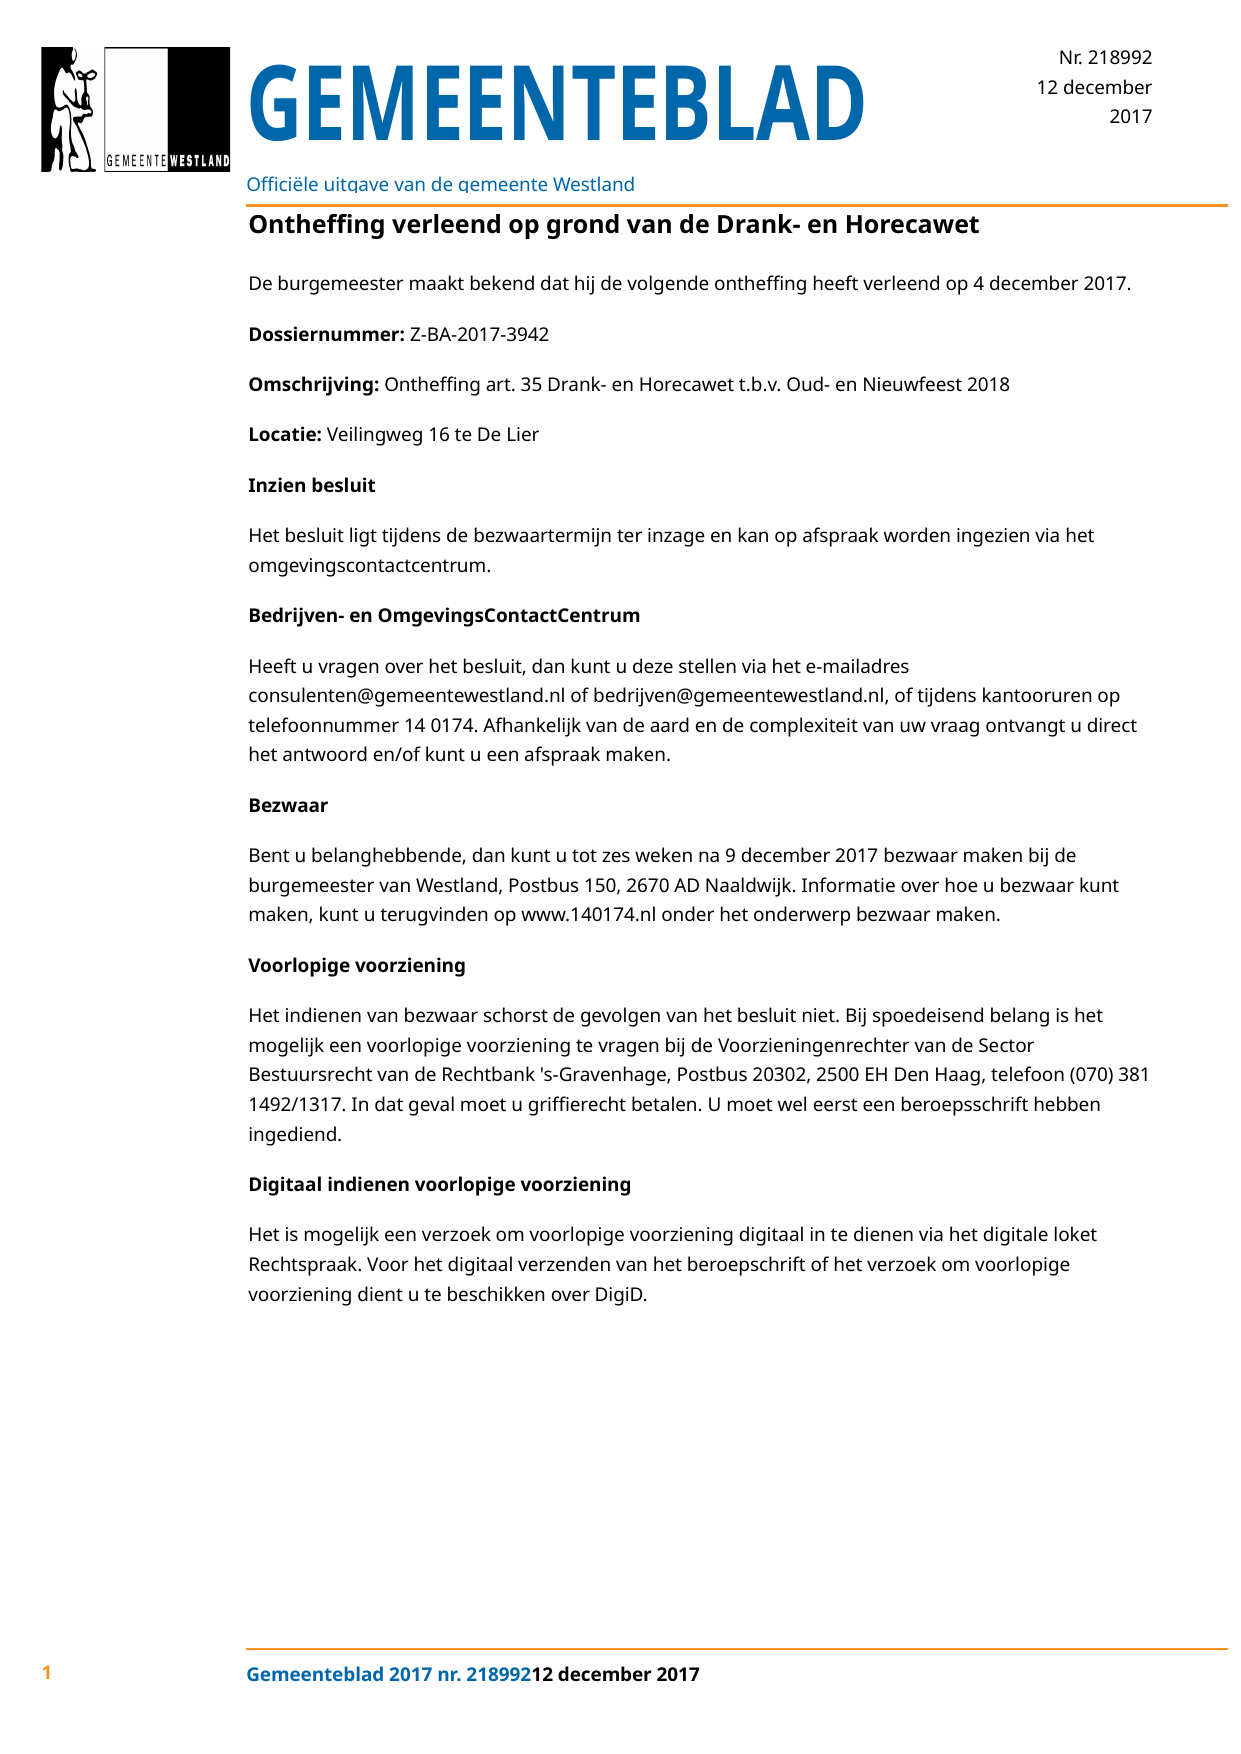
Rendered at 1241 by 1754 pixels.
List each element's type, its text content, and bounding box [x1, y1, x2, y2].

text Het is mogelijk een verzoek om voorlopige voorziening digitaal in te dienen via het digitale loket Rechtspraak. Voor het digitaal verzenden van het beroepschrift of het verzoek om voorlopige voorziening dient u te beschikken over DigiD. [248, 1222, 1152, 1306]
text Voorlopige voorziening [248, 952, 1152, 978]
text Omschrijving: Ontheffing art. 35 Drank- en Horecawet t.b.v. Oud- en Nieuwfeest 2018 [248, 371, 1152, 397]
text Digitaal indienen voorlopige voorziening [248, 1171, 1152, 1197]
text Inzien besluit [248, 472, 1152, 498]
text Heeft u vragen over het besluit, dan kunt u deze stellen via het e-mailadres consulenten@gemeentewestland.nl of bedrijven@gemeentewestland.nl, of tijdens kantooruren op telefoonnummer 14 0174. Afhankelijk van de aard en de complexiteit van uw vraag ontvangt u direct het antwoord en/of kunt u een afspraak maken. [248, 653, 1152, 767]
text Bedrijven- en OmgevingsContactCentrum [248, 602, 1152, 628]
text De burgemeester maakt bekend dat hij de volgende ontheffing heeft verleend op 4 december 2017. [248, 270, 1152, 296]
text Dossiernummer: Z-BA-2017-3942 [248, 321, 1152, 346]
text Het indienen van bezwaar schorst de gevolgen van het besluit niet. Bij spoedeisend belang is het mogelijk een voorlopige voorziening te vragen bij de Voorzieningenrechter van de Sector Bestuursrecht van de Rechtbank 's-Gravenhage, Postbus 20302, 2500 EH Den Haag, telefoon (070) 381 1492/1317. In dat geval moet u griffierecht betalen. U moet wel eerst een beroepsschrift hebben ingediend. [248, 1002, 1152, 1146]
text Het besluit ligt tijdens de bezwaartermijn ter inzage en kan op afspraak worden ingezien via het omgevingscontactcentrum. [248, 522, 1152, 578]
text Ontheffing verleend op grond van de Drank- en Horecawet [248, 207, 1152, 241]
text Bent u belanghebbende, dan kunt u tot zes weken na 9 december 2017 bezwaar maken bij de burgemeester van Westland, Postbus 150, 2670 AD Naaldwijk. Informatie over hoe u bezwaar kunt maken, kunt u terugvinden op www.140174.nl onder het onderwerp bezwaar maken. [248, 842, 1152, 927]
picture [41, 47, 231, 172]
text Locatie: Veilingweg 16 te De Lier [248, 422, 1152, 447]
text Bezwaar [248, 792, 1152, 818]
